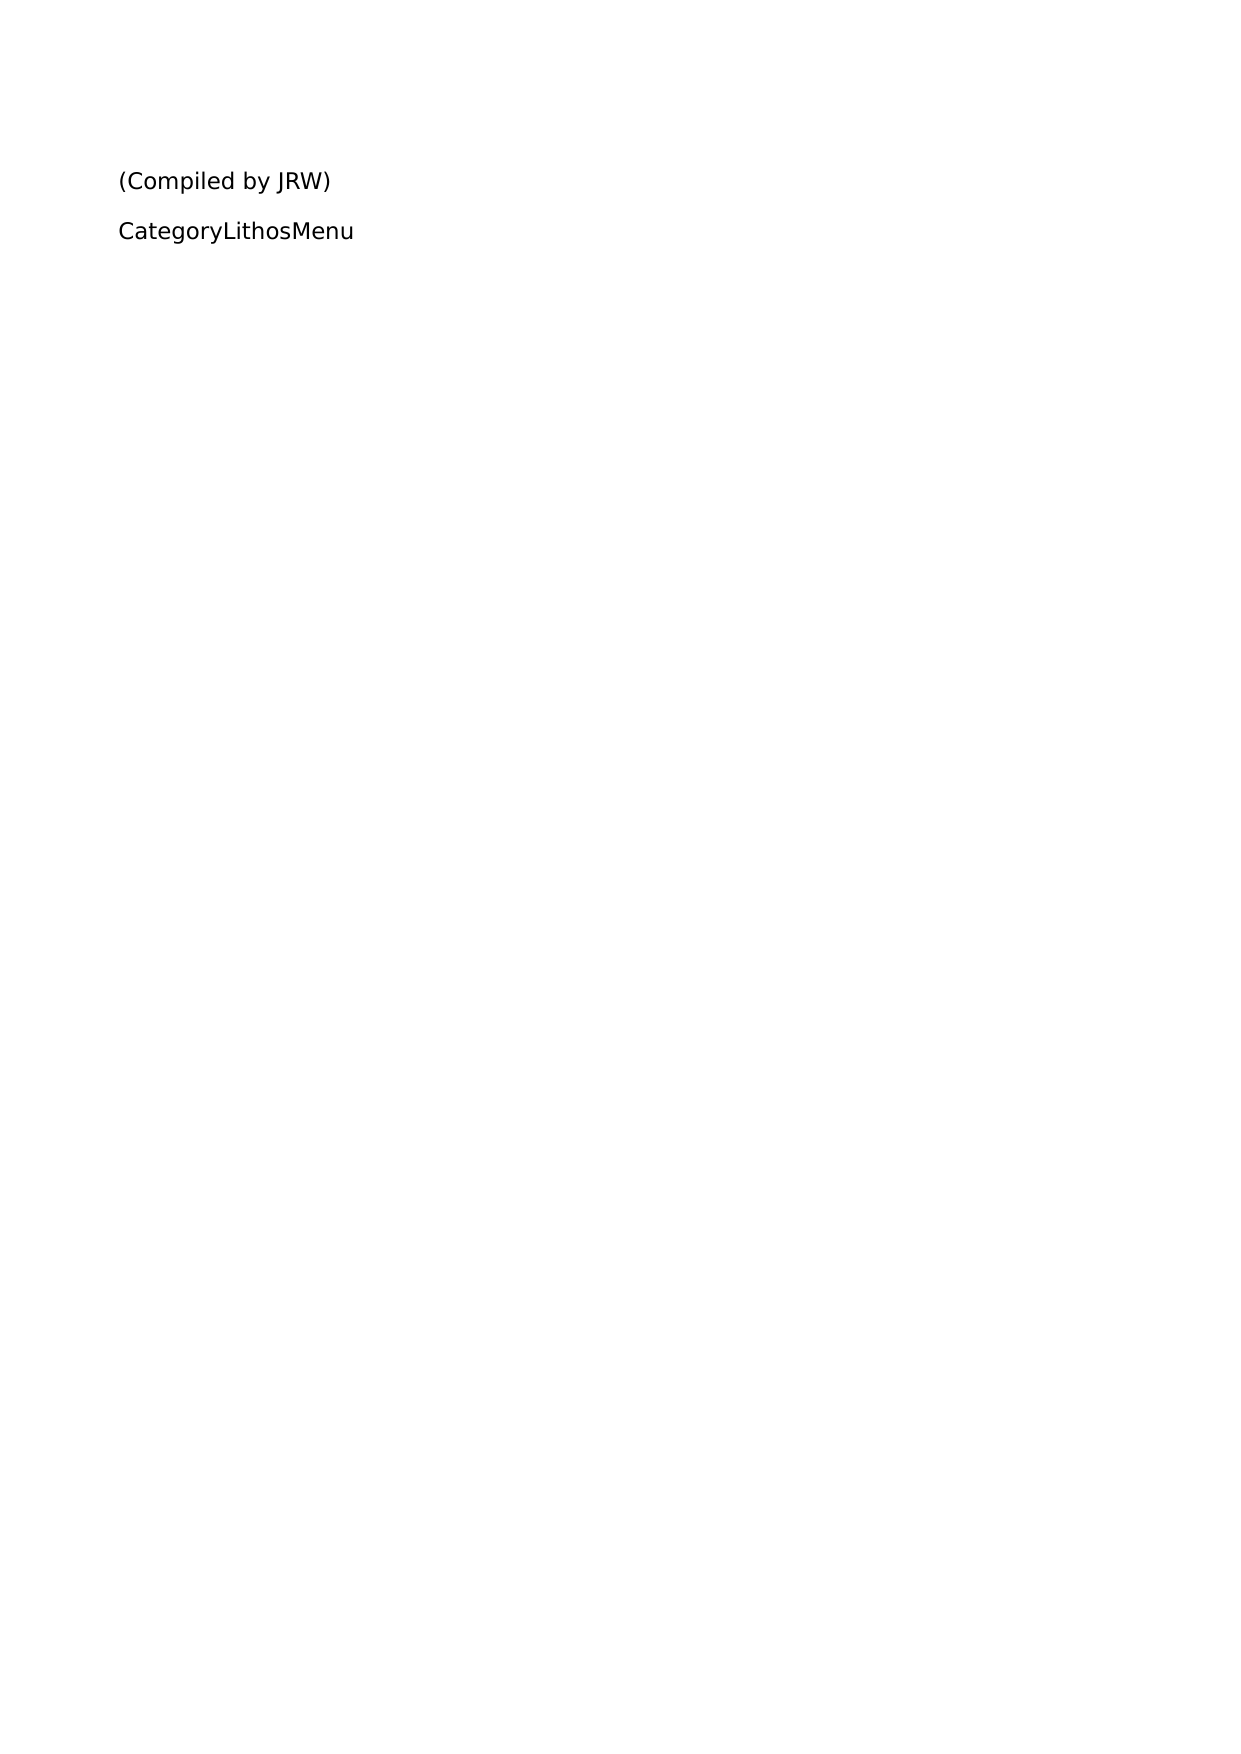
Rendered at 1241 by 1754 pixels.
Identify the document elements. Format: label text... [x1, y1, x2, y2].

text CategoryLithosMenu [118, 218, 1122, 245]
text (Compiled by JRW) [118, 168, 1122, 195]
